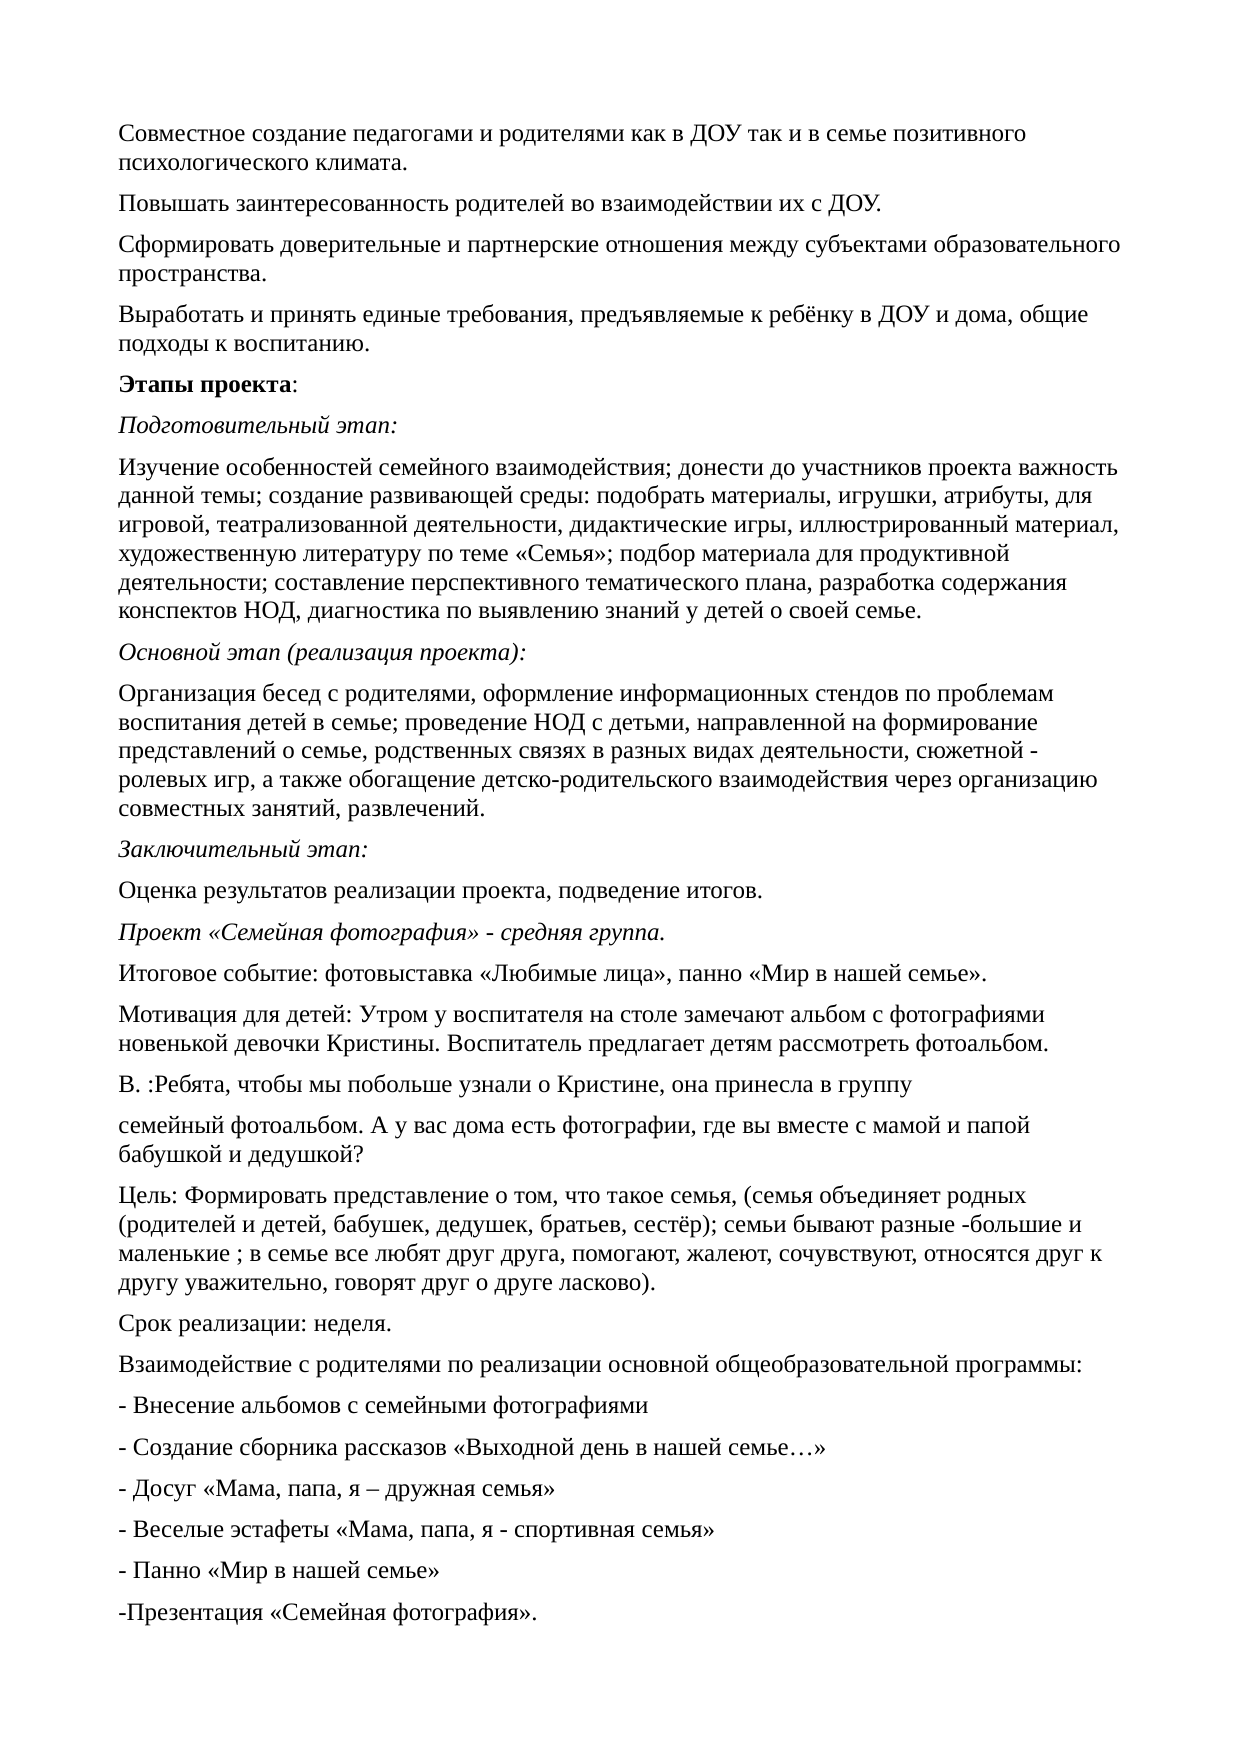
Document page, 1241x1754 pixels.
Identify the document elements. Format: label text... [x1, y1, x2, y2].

text - Панно «Мир в нашей семье» [118, 1556, 1122, 1584]
text Подготовительный этап: [118, 411, 1122, 439]
text - Внесение альбомов с семейными фотографиями [118, 1391, 1122, 1419]
text Сформировать доверительные и партнерские отношения между субъектами образовательного пространства. [118, 229, 1122, 287]
text Итоговое событие: фотовыставка «Любимые лица», панно «Мир в нашей семье». [118, 958, 1122, 987]
text Выработать и принять единые требования, предъявляемые к ребёнку в ДОУ и дома, общие подходы к воспитанию. [118, 299, 1122, 357]
text В. :Ребята, чтобы мы побольше узнали о Кристине, она принесла в группу [118, 1069, 1122, 1098]
text Срок реализации: неделя. [118, 1308, 1122, 1337]
text Мотивация для детей: Утром у воспитателя на столе замечают альбом с фотографиями новенькой девочки Кристины. Воспитатель предлагает детям рассмотреть фотоальбом. [118, 999, 1122, 1057]
text Оценка результатов реализации проекта, подведение итогов. [118, 876, 1122, 904]
text Повышать заинтересованность родителей во взаимодействии их с ДОУ. [118, 188, 1122, 217]
text Этапы проекта: [118, 369, 1122, 398]
text - Досуг «Мама, папа, я – дружная семья» [118, 1473, 1122, 1502]
text - Веселые эстафеты «Мама, папа, я - спортивная семья» [118, 1514, 1122, 1543]
text Заключительный этап: [118, 834, 1122, 863]
text Основной этап (реализация проекта): [118, 637, 1122, 666]
text Проект «Семейная фотография» - средняя группа. [118, 917, 1122, 946]
text Изучение особенностей семейного взаимодействия; донести до участников проекта важность данной темы; создание развивающей среды: подобрать материалы, игрушки, атрибуты, для игровой, театрализованной деятельности, дидактические игры, иллюстрированный материал, художественную литературу по теме «Семья»; подбор материала для продуктивной деятельности; составление перспективного тематического плана, разработка содержания конспектов НОД, диагностика по выявлению знаний у детей о своей семье. [118, 452, 1122, 624]
text Совместное создание педагогами и родителями как в ДОУ так и в семье позитивного психологического климата. [118, 118, 1122, 176]
text семейный фотоальбом. А у вас дома есть фотографии, где вы вместе с мамой и папой бабушкой и дедушкой? [118, 1111, 1122, 1168]
text -Презентация «Семейная фотография». [118, 1597, 1122, 1626]
text Цель: Формировать представление о том, что такое семья, (семья объединяет родных (родителей и детей, бабушек, дедушек, братьев, сестёр); семьи бывают разные -большие и маленькие ; в семье все любят друг друга, помогают, жалеют, сочувствуют, относятся друг к другу уважительно, говорят друг о друге ласково). [118, 1181, 1122, 1296]
text Взаимодействие с родителями по реализации основной общеобразовательной программы: [118, 1349, 1122, 1378]
text Организация бесед с родителями, оформление информационных стендов по проблемам воспитания детей в семье; проведение НОД с детьми, направленной на формирование представлений о семье, родственных связях в разных видах деятельности, сюжетной - ролевых игр, а также обогащение детско-родительского взаимодействия через организацию совместных занятий, развлечений. [118, 678, 1122, 822]
text - Создание сборника рассказов «Выходной день в нашей семье…» [118, 1432, 1122, 1461]
